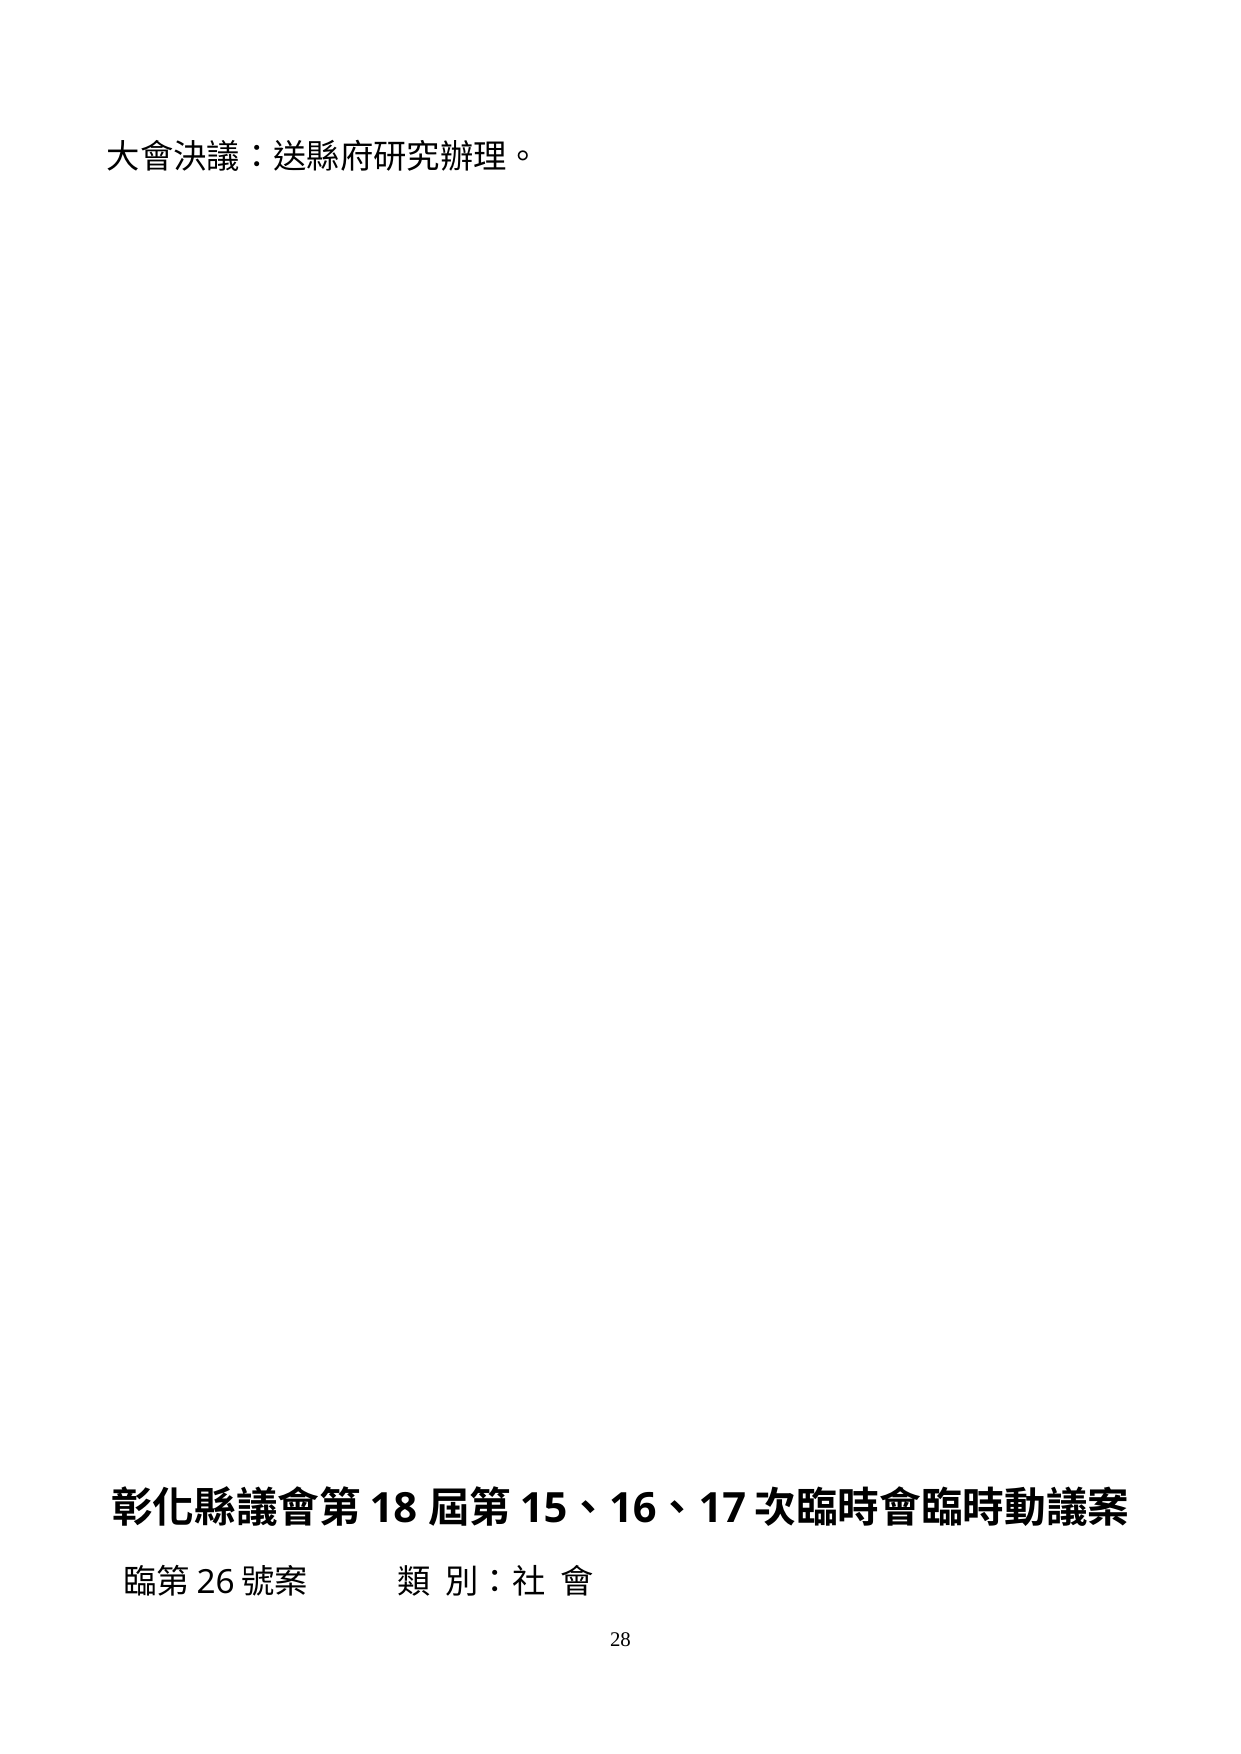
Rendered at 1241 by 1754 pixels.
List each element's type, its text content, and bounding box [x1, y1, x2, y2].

text 彰化縣議會第18 屆第15、16、17次臨時會臨時動議案 [106, 1467, 1134, 1542]
text 大會決議：送縣府研究辦理。 [106, 117, 1134, 192]
text 臨第26號案 類 別：社 會 [106, 1542, 1134, 1617]
